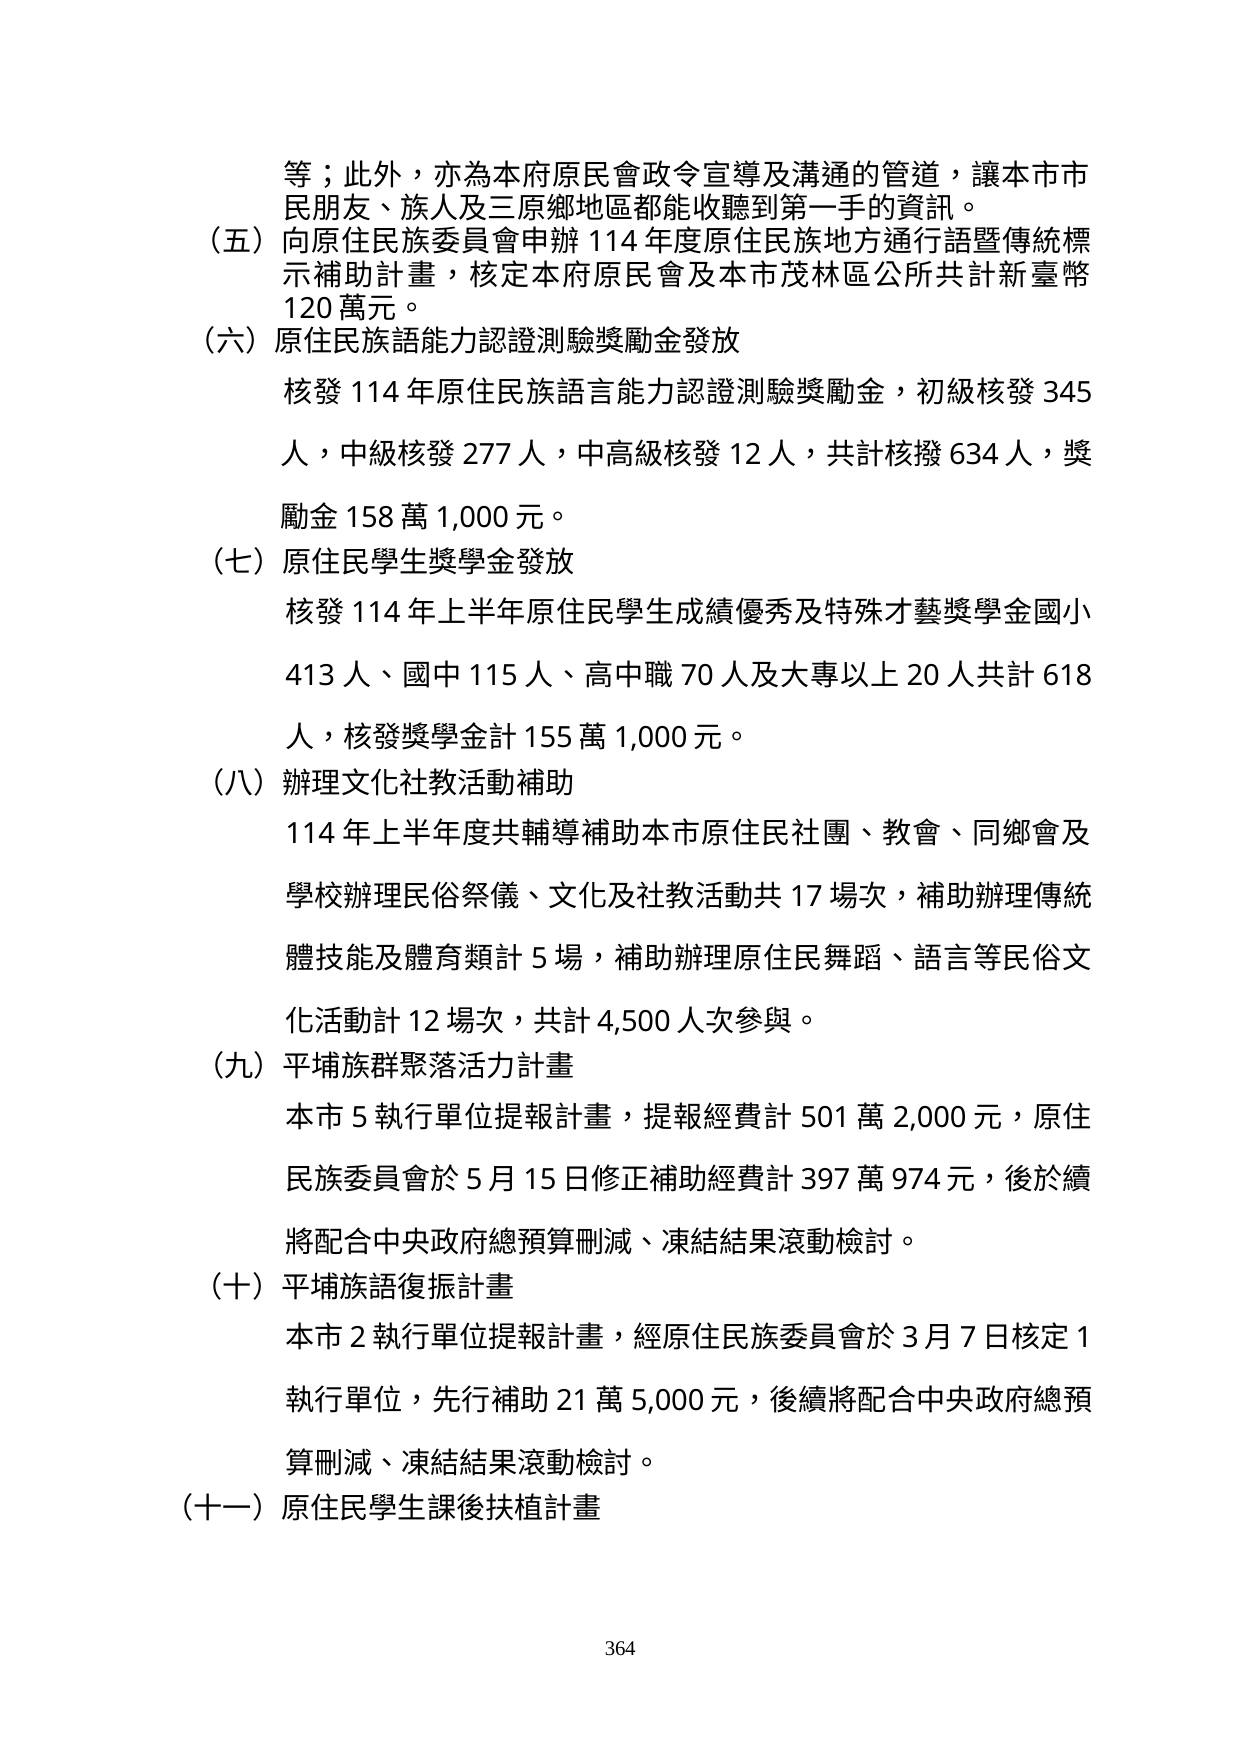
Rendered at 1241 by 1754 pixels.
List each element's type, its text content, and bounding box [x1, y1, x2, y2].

text （八）辦理文化社教活動補助 [195, 767, 1092, 800]
text （六）原住民族語能力認證測驗獎勵金發放 [179, 325, 1092, 358]
text 114年上半年度共輔導補助本市原住民社團、教會、同鄉會及學校辦理民俗祭儀、文化及社教活動共17場次，補助辦理傳統體技能及體育類計5場，補助辦理原住民舞蹈、語言等民俗文化活動計12場次，共計4,500人次參與。 [285, 800, 1092, 1050]
text （十）平埔族語復振計畫 [193, 1271, 1092, 1304]
text 等；此外，亦為本府原民會政令宣導及溝通的管道，讓本市市民朋友、族人及三原鄉地區都能收聽到第一手的資訊。 [283, 158, 1092, 225]
text 核發114年原住民族語言能力認證測驗獎勵金，初級核發345人，中級核發277人，中高級核發12人，共計核撥634人，獎勵金158萬1,000元。 [281, 358, 1092, 546]
text （七）原住民學生獎學金發放 [195, 546, 1092, 579]
text （十一）原住民學生課後扶植計畫 [164, 1492, 1092, 1525]
text （五）向原住民族委員會申辦114年度原住民族地方通行語暨傳統標示補助計畫，核定本府原民會及本市茂林區公所共計新臺幣120萬元。 [192, 225, 1092, 325]
text （九）平埔族群聚落活力計畫 [195, 1050, 1092, 1083]
text 本市2執行單位提報計畫，經原住民族委員會於3月7日核定1執行單位，先行補助21萬5,000元，後續將配合中央政府總預算刪減、凍結結果滾動檢討。 [285, 1304, 1092, 1492]
text 本市5執行單位提報計畫，提報經費計501萬2,000元，原住民族委員會於5月15日修正補助經費計397萬974元，後於續將配合中央政府總預算刪減、凍結結果滾動檢討。 [285, 1083, 1092, 1271]
text 核發114年上半年原住民學生成績優秀及特殊才藝獎學金國小413人、國中115人、高中職70人及大專以上20人共計618人，核發獎學金計155萬1,000元。 [285, 579, 1092, 767]
